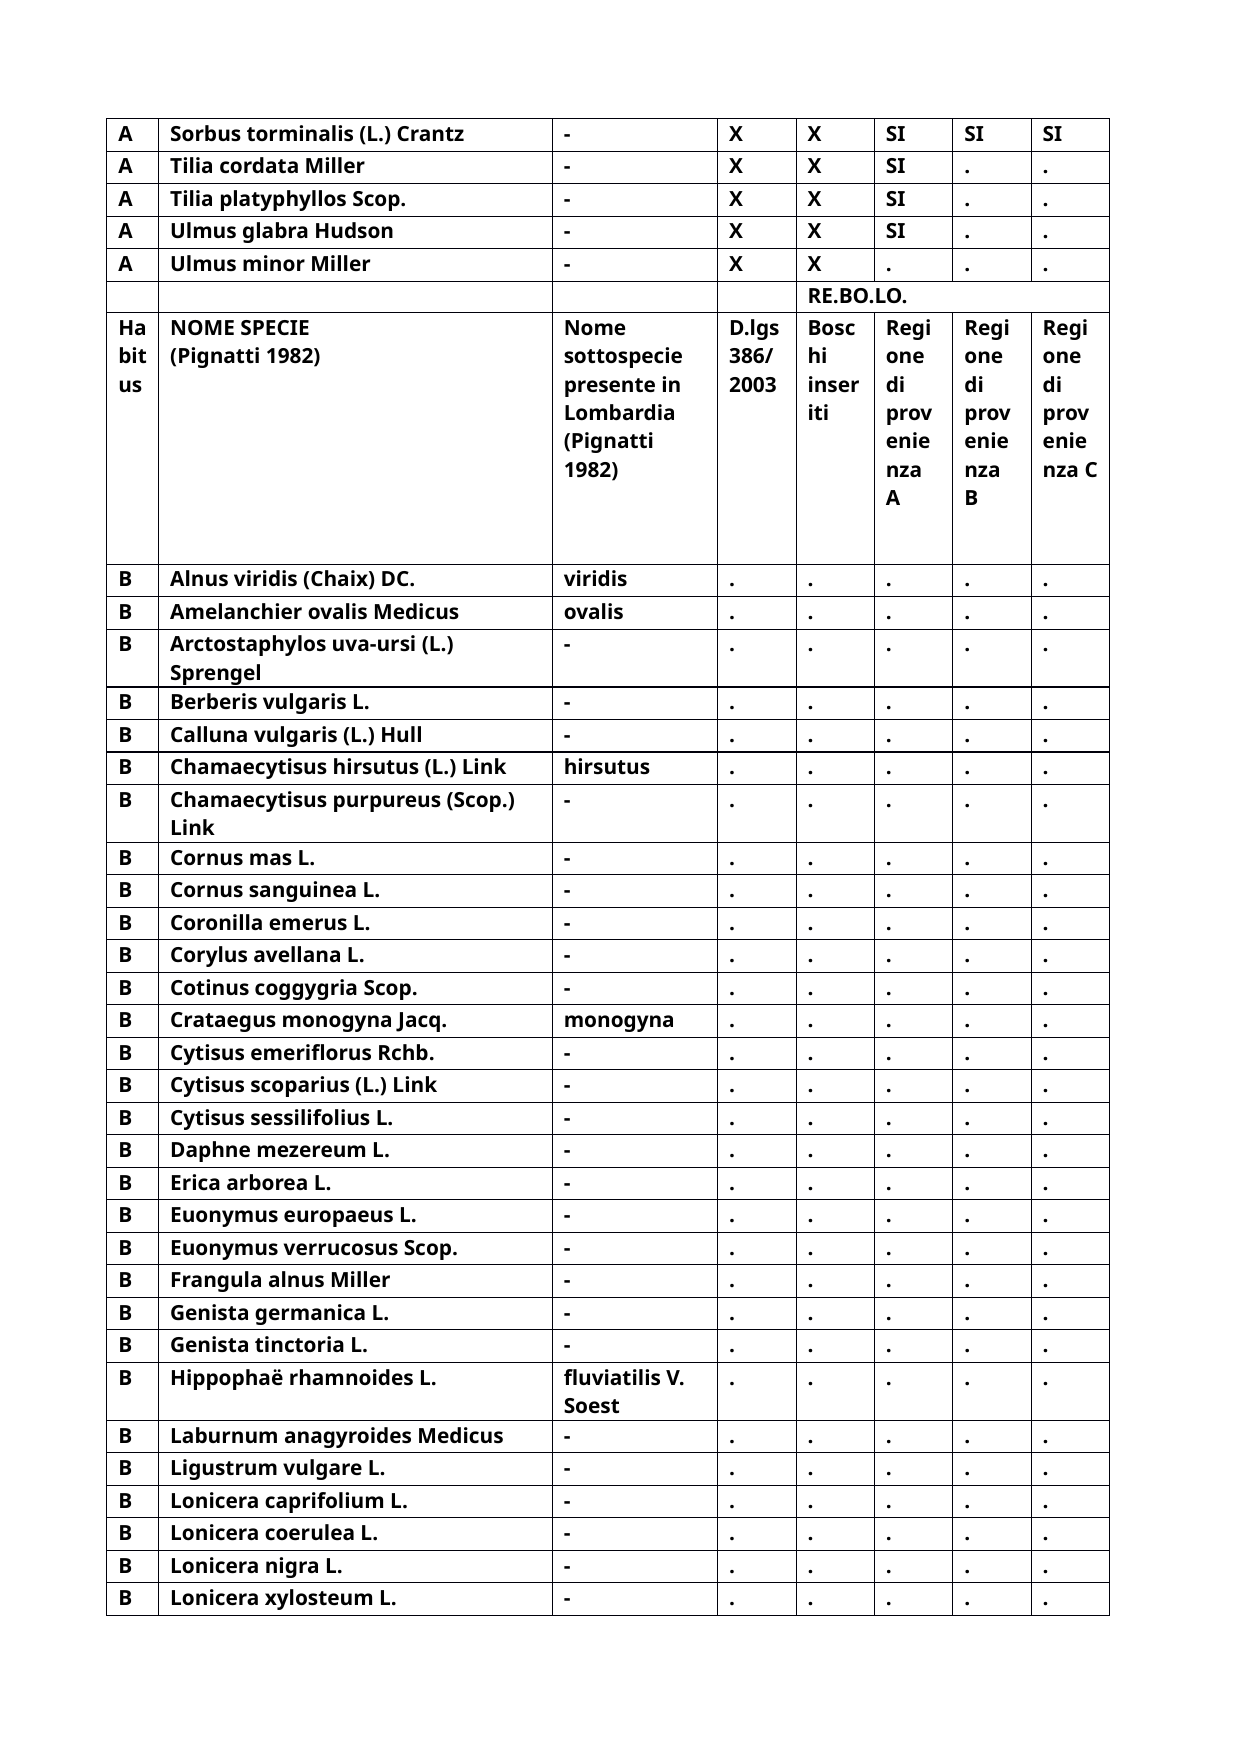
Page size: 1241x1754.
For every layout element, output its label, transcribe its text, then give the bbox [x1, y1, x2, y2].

table_cell . [797, 1200, 874, 1232]
table_cell - [553, 1265, 717, 1297]
table_cell B [107, 843, 158, 874]
table_cell . [953, 184, 1031, 216]
table_cell B [107, 1518, 158, 1550]
table_cell - [553, 249, 717, 281]
table_cell Lonicera caprifolium L. [159, 1486, 552, 1517]
table_cell . [875, 1583, 952, 1615]
table_cell . [953, 1103, 1031, 1134]
table_cell Frangula alnus Miller [159, 1265, 552, 1297]
table_cell Regione di provenienza C [1032, 313, 1109, 563]
table_cell . [1032, 843, 1109, 874]
table_cell . [875, 1103, 952, 1134]
table_cell . [1032, 1518, 1109, 1550]
table_cell B [107, 1070, 158, 1102]
table_cell . [875, 1200, 952, 1232]
table_cell - [553, 152, 717, 183]
table_cell . [1032, 1421, 1109, 1452]
table_cell [107, 282, 158, 312]
table_cell . [797, 720, 874, 751]
table_cell . [1032, 1135, 1109, 1167]
table_cell B [107, 1551, 158, 1582]
table_cell Calluna vulgaris (L.) Hull [159, 720, 552, 751]
table_cell . [797, 940, 874, 972]
table_cell . [953, 1038, 1031, 1069]
table_cell . [1032, 1363, 1109, 1420]
table_cell . [953, 217, 1031, 248]
table_cell - [553, 843, 717, 874]
table_cell . [718, 908, 796, 939]
table_cell - [553, 1103, 717, 1134]
table_cell - [553, 1330, 717, 1362]
table_cell Tilia platyphyllos Scop. [159, 184, 552, 216]
table_cell - [553, 1135, 717, 1167]
table_cell - [553, 1583, 717, 1615]
table_cell . [1032, 565, 1109, 596]
table_cell . [953, 785, 1031, 842]
table_cell . [875, 720, 952, 751]
table_cell . [797, 1363, 874, 1420]
table_cell Amelanchier ovalis Medicus [159, 597, 552, 628]
table_cell . [797, 1233, 874, 1264]
table_cell B [107, 565, 158, 596]
table_cell X [718, 184, 796, 216]
table_cell . [875, 1486, 952, 1517]
table_cell . [718, 1168, 796, 1199]
table_cell . [718, 1135, 796, 1167]
table_cell fluviatilis V. Soest [553, 1363, 717, 1420]
table_cell . [797, 1005, 874, 1037]
table_cell Nome sottospecie presente in Lombardia (Pignatti 1982) [553, 313, 717, 563]
table_cell . [1032, 1103, 1109, 1134]
table_cell B [107, 1233, 158, 1264]
table_cell . [875, 1421, 952, 1452]
table_cell [159, 282, 552, 312]
table_cell SI [1032, 119, 1109, 151]
table_cell . [875, 1518, 952, 1550]
table_cell - [553, 1233, 717, 1264]
table_cell - [553, 1518, 717, 1550]
table_cell B [107, 1135, 158, 1167]
table_cell . [953, 875, 1031, 907]
table_cell . [953, 1330, 1031, 1362]
table_cell X [797, 152, 874, 183]
table_cell B [107, 1103, 158, 1134]
table_cell . [797, 1135, 874, 1167]
table_cell . [953, 843, 1031, 874]
table_cell . [797, 1265, 874, 1297]
table_cell . [797, 688, 874, 719]
table_cell Regione di provenienza A [875, 313, 952, 563]
table_cell . [875, 843, 952, 874]
table_cell B [107, 1486, 158, 1517]
table_cell Habitus [107, 313, 158, 563]
table_cell Boschi inseriti [797, 313, 874, 563]
table_cell . [718, 1518, 796, 1550]
table_cell . [718, 785, 796, 842]
table_cell . [875, 973, 952, 1004]
table_cell . [718, 1038, 796, 1069]
table_cell - [553, 875, 717, 907]
table_cell . [718, 565, 796, 596]
table_cell Genista tinctoria L. [159, 1330, 552, 1362]
table_cell X [718, 152, 796, 183]
table_cell . [953, 1583, 1031, 1615]
table_cell . [953, 908, 1031, 939]
table_cell . [797, 1298, 874, 1329]
table_cell . [797, 1330, 874, 1362]
table_cell B [107, 597, 158, 628]
table_cell SI [953, 119, 1031, 151]
table_cell . [718, 1200, 796, 1232]
table_cell . [1032, 1551, 1109, 1582]
table_cell . [797, 843, 874, 874]
table_cell . [875, 753, 952, 784]
table_cell . [718, 1265, 796, 1297]
table_cell . [953, 1298, 1031, 1329]
table_cell . [875, 597, 952, 628]
table_cell . [1032, 908, 1109, 939]
table_cell . [797, 1103, 874, 1134]
table_cell . [718, 1103, 796, 1134]
table_cell . [718, 630, 796, 686]
table_cell . [1032, 1453, 1109, 1485]
table_cell . [1032, 249, 1109, 281]
table_cell hirsutus [553, 753, 717, 784]
table_cell RE.BO.LO. [797, 282, 1109, 312]
table_cell Cytisus emeriflorus Rchb. [159, 1038, 552, 1069]
table_cell . [718, 1551, 796, 1582]
table_cell . [797, 1583, 874, 1615]
table_cell . [1032, 1233, 1109, 1264]
table_cell . [875, 1070, 952, 1102]
table_cell . [1032, 1200, 1109, 1232]
table_cell A [107, 249, 158, 281]
table_cell Chamaecytisus hirsutus (L.) Link [159, 753, 552, 784]
table_cell B [107, 1298, 158, 1329]
table_cell . [875, 1453, 952, 1485]
table_cell Cornus mas L. [159, 843, 552, 874]
table_cell . [718, 720, 796, 751]
table_cell . [875, 1038, 952, 1069]
table_cell - [553, 1298, 717, 1329]
table_cell ovalis [553, 597, 717, 628]
table_cell . [875, 1330, 952, 1362]
table_cell B [107, 688, 158, 719]
table_cell . [875, 1168, 952, 1199]
table_cell - [553, 720, 717, 751]
table_cell - [553, 785, 717, 842]
table_cell . [1032, 753, 1109, 784]
table_cell Lonicera nigra L. [159, 1551, 552, 1582]
table_cell X [718, 217, 796, 248]
table_cell Alnus viridis (Chaix) DC. [159, 565, 552, 596]
table_cell Regione di provenienza B [953, 313, 1031, 563]
table_cell . [797, 1421, 874, 1452]
table_cell . [953, 152, 1031, 183]
table_cell B [107, 1453, 158, 1485]
table_cell . [718, 1421, 796, 1452]
table_cell Euonymus europaeus L. [159, 1200, 552, 1232]
table_cell . [797, 908, 874, 939]
table_cell . [1032, 217, 1109, 248]
table_cell . [1032, 630, 1109, 686]
table_cell . [875, 249, 952, 281]
table_cell . [1032, 1486, 1109, 1517]
table_cell B [107, 720, 158, 751]
table_cell . [953, 720, 1031, 751]
table_cell . [1032, 1265, 1109, 1297]
table_cell . [953, 597, 1031, 628]
table_cell B [107, 973, 158, 1004]
table_cell . [1032, 720, 1109, 751]
table_cell - [553, 908, 717, 939]
table_cell . [718, 973, 796, 1004]
table_cell . [718, 1453, 796, 1485]
table_cell B [107, 630, 158, 686]
table_cell B [107, 1168, 158, 1199]
table_cell . [797, 785, 874, 842]
table_cell . [718, 1363, 796, 1420]
table_cell . [953, 1486, 1031, 1517]
table_cell . [953, 1233, 1031, 1264]
table_cell B [107, 940, 158, 972]
table_cell . [875, 688, 952, 719]
table_cell A [107, 152, 158, 183]
table_cell . [797, 1453, 874, 1485]
table_cell Erica arborea L. [159, 1168, 552, 1199]
table_cell B [107, 1265, 158, 1297]
table_cell - [553, 1421, 717, 1452]
table_cell . [1032, 973, 1109, 1004]
table_cell . [797, 1168, 874, 1199]
table_cell Euonymus verrucosus Scop. [159, 1233, 552, 1264]
table_cell Ulmus minor Miller [159, 249, 552, 281]
table_cell . [953, 1518, 1031, 1550]
table_cell . [875, 1005, 952, 1037]
table_cell . [1032, 152, 1109, 183]
table_cell . [718, 843, 796, 874]
table_cell . [797, 630, 874, 686]
table_cell B [107, 875, 158, 907]
table_cell - [553, 119, 717, 151]
table_cell . [875, 1298, 952, 1329]
table_cell Daphne mezereum L. [159, 1135, 552, 1167]
table_cell . [718, 1005, 796, 1037]
table_cell . [875, 940, 952, 972]
table_cell . [875, 1363, 952, 1420]
table_cell . [953, 973, 1031, 1004]
table_cell Chamaecytisus purpureus (Scop.) Link [159, 785, 552, 842]
table_cell . [875, 630, 952, 686]
table_cell . [953, 1070, 1031, 1102]
table_cell . [1032, 1168, 1109, 1199]
table_cell Ligustrum vulgare L. [159, 1453, 552, 1485]
table_cell - [553, 688, 717, 719]
table_cell SI [875, 152, 952, 183]
table_cell . [875, 785, 952, 842]
table_cell . [875, 565, 952, 596]
table_cell Ulmus glabra Hudson [159, 217, 552, 248]
table_cell . [797, 597, 874, 628]
table_cell . [797, 1486, 874, 1517]
table_cell . [1032, 1005, 1109, 1037]
table_cell Cytisus sessilifolius L. [159, 1103, 552, 1134]
table_cell Hippophaë rhamnoides L. [159, 1363, 552, 1420]
table_cell . [797, 753, 874, 784]
table_cell D.lgs 386/2003 [718, 313, 796, 563]
table_cell A [107, 184, 158, 216]
table_cell - [553, 1038, 717, 1069]
table_cell . [953, 1005, 1031, 1037]
table_cell - [553, 1070, 717, 1102]
table_cell . [953, 1551, 1031, 1582]
table_cell Crataegus monogyna Jacq. [159, 1005, 552, 1037]
table_cell . [718, 1486, 796, 1517]
table_cell Genista germanica L. [159, 1298, 552, 1329]
table_cell SI [875, 217, 952, 248]
table_cell Tilia cordata Miller [159, 152, 552, 183]
table_cell . [875, 1135, 952, 1167]
table_cell - [553, 940, 717, 972]
table_cell . [718, 875, 796, 907]
table_cell [718, 282, 796, 312]
table_cell SI [875, 184, 952, 216]
table_cell X [718, 119, 796, 151]
table_cell . [718, 1583, 796, 1615]
table_cell [553, 282, 717, 312]
table_cell . [953, 1265, 1031, 1297]
table_cell NOME SPECIE (Pignatti 1982) [159, 313, 552, 563]
table_cell . [953, 1453, 1031, 1485]
table_cell X [797, 217, 874, 248]
table_cell Cytisus scoparius (L.) Link [159, 1070, 552, 1102]
table_cell . [1032, 1583, 1109, 1615]
table_cell . [1032, 597, 1109, 628]
table_cell . [797, 565, 874, 596]
table_cell X [718, 249, 796, 281]
table_cell . [953, 940, 1031, 972]
table_cell B [107, 1421, 158, 1452]
table_cell X [797, 249, 874, 281]
table_cell Coronilla emerus L. [159, 908, 552, 939]
table_cell SI [875, 119, 952, 151]
table_cell - [553, 1453, 717, 1485]
table_cell . [718, 1330, 796, 1362]
table_cell X [797, 119, 874, 151]
table_cell . [1032, 1038, 1109, 1069]
table_cell - [553, 1200, 717, 1232]
table_cell B [107, 908, 158, 939]
table_cell Arctostaphylos uva-ursi (L.) Sprengel [159, 630, 552, 686]
table_cell B [107, 1005, 158, 1037]
table_cell . [797, 1038, 874, 1069]
table_cell . [1032, 940, 1109, 972]
table_cell . [1032, 688, 1109, 719]
table_cell B [107, 785, 158, 842]
table_cell . [1032, 1070, 1109, 1102]
table_cell . [718, 1070, 796, 1102]
table_cell - [553, 1486, 717, 1517]
table_cell B [107, 1330, 158, 1362]
table_cell . [953, 1421, 1031, 1452]
table_cell Cotinus coggygria Scop. [159, 973, 552, 1004]
table_cell . [1032, 1330, 1109, 1362]
table_cell B [107, 1583, 158, 1615]
table_cell . [953, 1168, 1031, 1199]
table_cell - [553, 217, 717, 248]
table_cell . [953, 565, 1031, 596]
table_cell . [875, 908, 952, 939]
table_cell viridis [553, 565, 717, 596]
table_cell . [718, 688, 796, 719]
table_cell B [107, 1200, 158, 1232]
table_cell . [953, 753, 1031, 784]
table_cell - [553, 184, 717, 216]
table_cell . [953, 630, 1031, 686]
table_cell . [875, 1233, 952, 1264]
table_cell . [797, 1070, 874, 1102]
table_cell Corylus avellana L. [159, 940, 552, 972]
table_cell B [107, 1038, 158, 1069]
table_cell . [718, 1298, 796, 1329]
table_cell A [107, 119, 158, 151]
table_cell X [797, 184, 874, 216]
table_cell A [107, 217, 158, 248]
table_cell . [797, 973, 874, 1004]
table_cell . [1032, 785, 1109, 842]
table_cell Cornus sanguinea L. [159, 875, 552, 907]
table_cell Lonicera xylosteum L. [159, 1583, 552, 1615]
table_cell B [107, 753, 158, 784]
table_cell Laburnum anagyroides Medicus [159, 1421, 552, 1452]
table_cell - [553, 630, 717, 686]
table_cell . [797, 1518, 874, 1550]
table_cell . [875, 1551, 952, 1582]
table_cell - [553, 973, 717, 1004]
table_cell . [953, 1363, 1031, 1420]
table_cell Lonicera coerulea L. [159, 1518, 552, 1550]
table_cell . [718, 597, 796, 628]
table_cell . [718, 1233, 796, 1264]
table_cell . [1032, 875, 1109, 907]
table_cell - [553, 1168, 717, 1199]
table_cell . [875, 1265, 952, 1297]
table_cell - [553, 1551, 717, 1582]
table_cell . [1032, 1298, 1109, 1329]
table_cell . [797, 875, 874, 907]
table_cell . [953, 688, 1031, 719]
table_cell . [797, 1551, 874, 1582]
table_cell . [875, 875, 952, 907]
table_cell Berberis vulgaris L. [159, 688, 552, 719]
table_cell . [953, 1200, 1031, 1232]
table_cell . [718, 753, 796, 784]
table_cell . [718, 940, 796, 972]
table_cell . [953, 249, 1031, 281]
table_cell Sorbus torminalis (L.) Crantz [159, 119, 552, 151]
table_cell monogyna [553, 1005, 717, 1037]
table_cell . [953, 1135, 1031, 1167]
table_cell B [107, 1363, 158, 1420]
table_cell . [1032, 184, 1109, 216]
